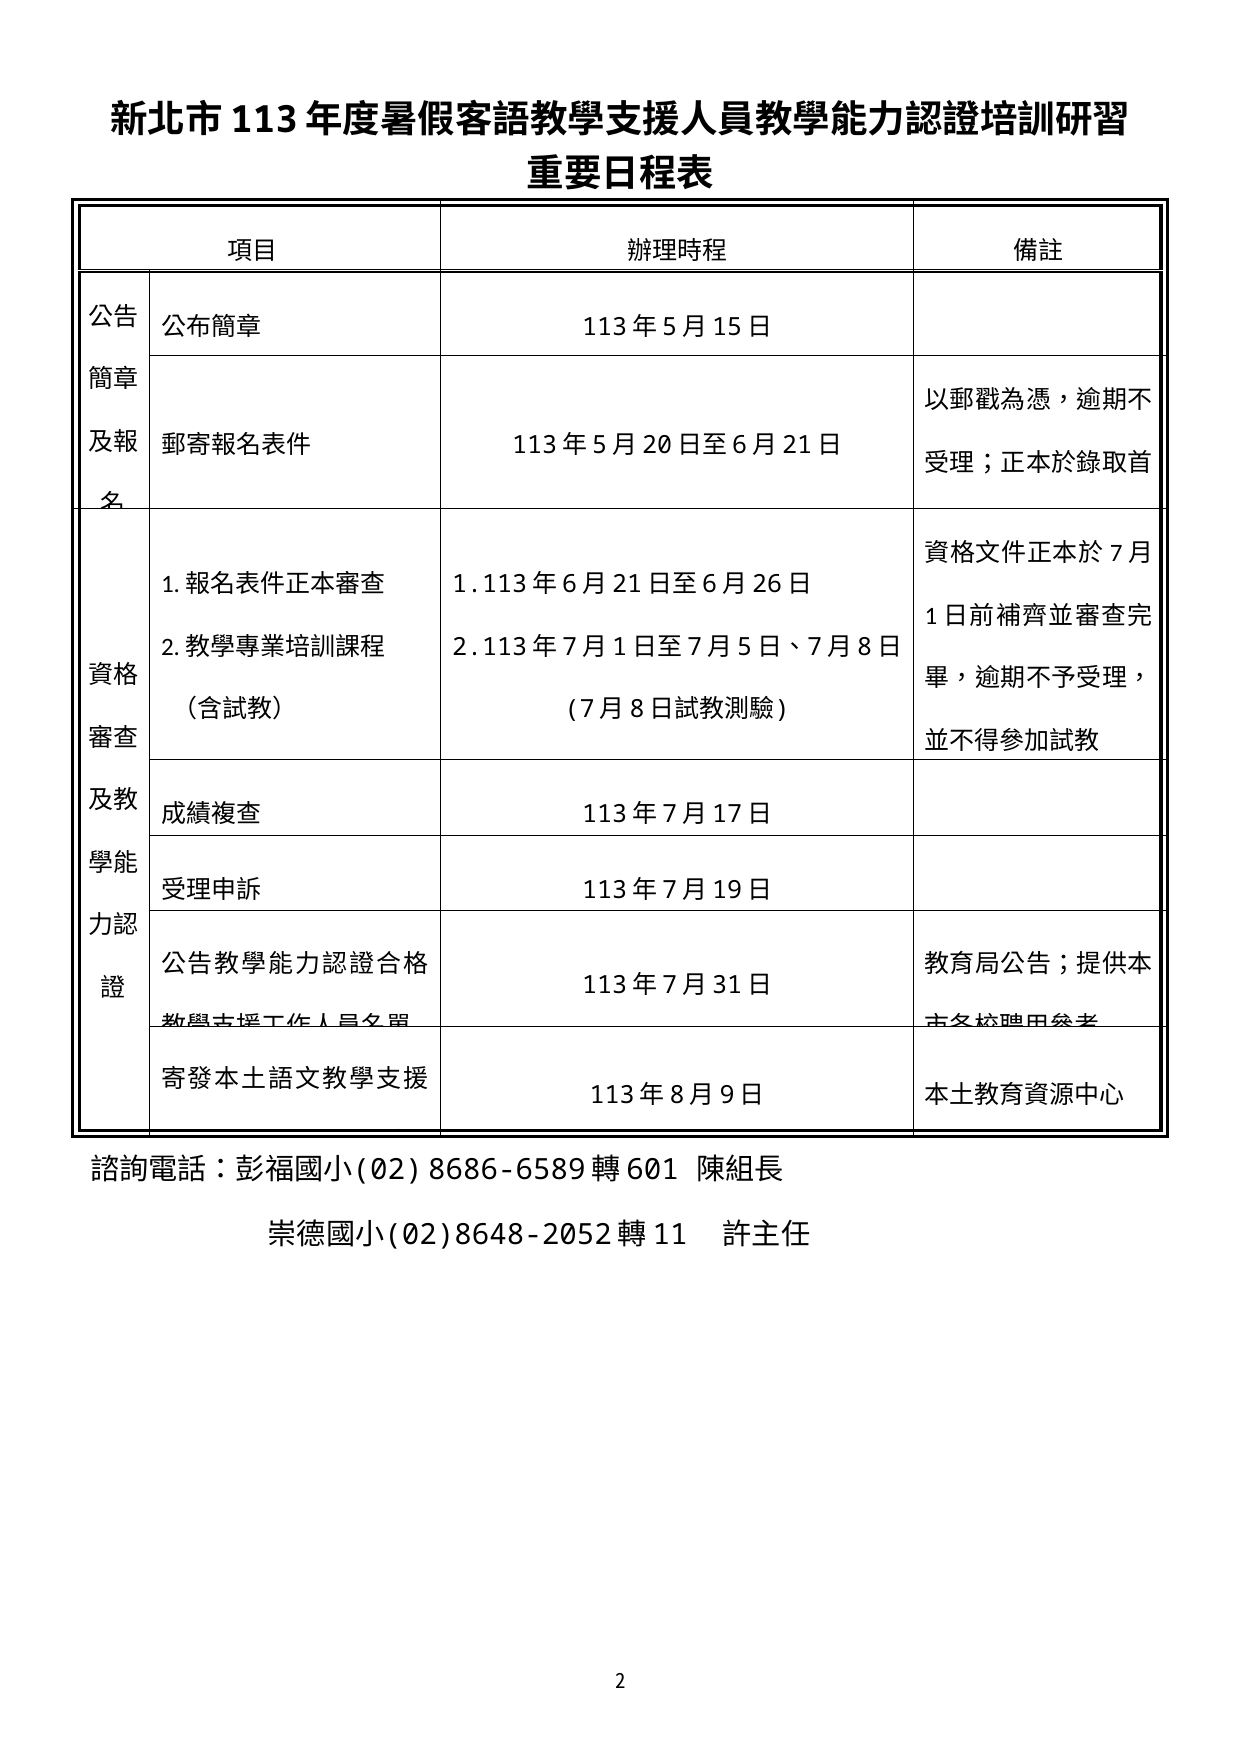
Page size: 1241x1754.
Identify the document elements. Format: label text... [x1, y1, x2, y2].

table_header 辦理時程 [441, 207, 913, 269]
text 諮詢電話：彭福國小(02) 8686-6589轉601 陳組長 [90, 1138, 1165, 1190]
table_cell 寄發本土語文教學支援工作人員認證合格證書 [150, 1027, 440, 1128]
table_cell 教育局公告；提供本市各校聘用參考 [914, 911, 1159, 1026]
table_cell 成績複查 [150, 760, 440, 834]
table_cell [914, 273, 1159, 355]
table_cell 113年5月20日至6月21日 [441, 356, 913, 508]
table_cell 113年7月19日 [441, 836, 913, 910]
table_cell 1. 報名表件正本審查 2. 教學專業培訓課程 （含試教） [150, 509, 440, 759]
table_cell 113年7月31日 [441, 911, 913, 1026]
table_cell 1.113年6月21日至6月26日 2.113年7月1日至7月5日、7月8日 (7月8日試教測驗) [441, 509, 913, 759]
table_cell 公告簡章及報名 [81, 273, 149, 508]
table_cell 本土教育資源中心 [914, 1027, 1159, 1128]
table_header 項目 [76, 201, 440, 269]
table_header 備註 [914, 201, 1164, 269]
table_cell 113年5月15日 [441, 273, 913, 355]
table_cell 受理申訴 [150, 836, 440, 910]
table_cell 資格審查及教學能力認證 [81, 509, 149, 1128]
table_cell 以郵戳為憑，逾期不受理；正本於錄取首次上課查驗。 [914, 356, 1159, 508]
text 新北市113年度暑假客語教學支援人員教學能力認證培訓研習 [75, 89, 1165, 143]
text 崇德國小(02)8648-2052轉11 許主任 [75, 1190, 1165, 1252]
table_cell 113年8月9日 [441, 1027, 913, 1128]
table_cell 郵寄報名表件 [150, 356, 440, 508]
table_cell [914, 760, 1159, 834]
table_cell 資格文件正本於7月1日前補齊並審查完畢，逾期不予受理，並不得參加試教 [914, 509, 1159, 759]
table_cell 113年7月17日 [441, 760, 913, 834]
table_cell [914, 836, 1159, 910]
text 重要日程表 [75, 143, 1165, 197]
table_cell 公告教學能力認證合格教學支援工作人員名單 [150, 911, 440, 1026]
table_cell 公布簡章 [150, 273, 440, 355]
